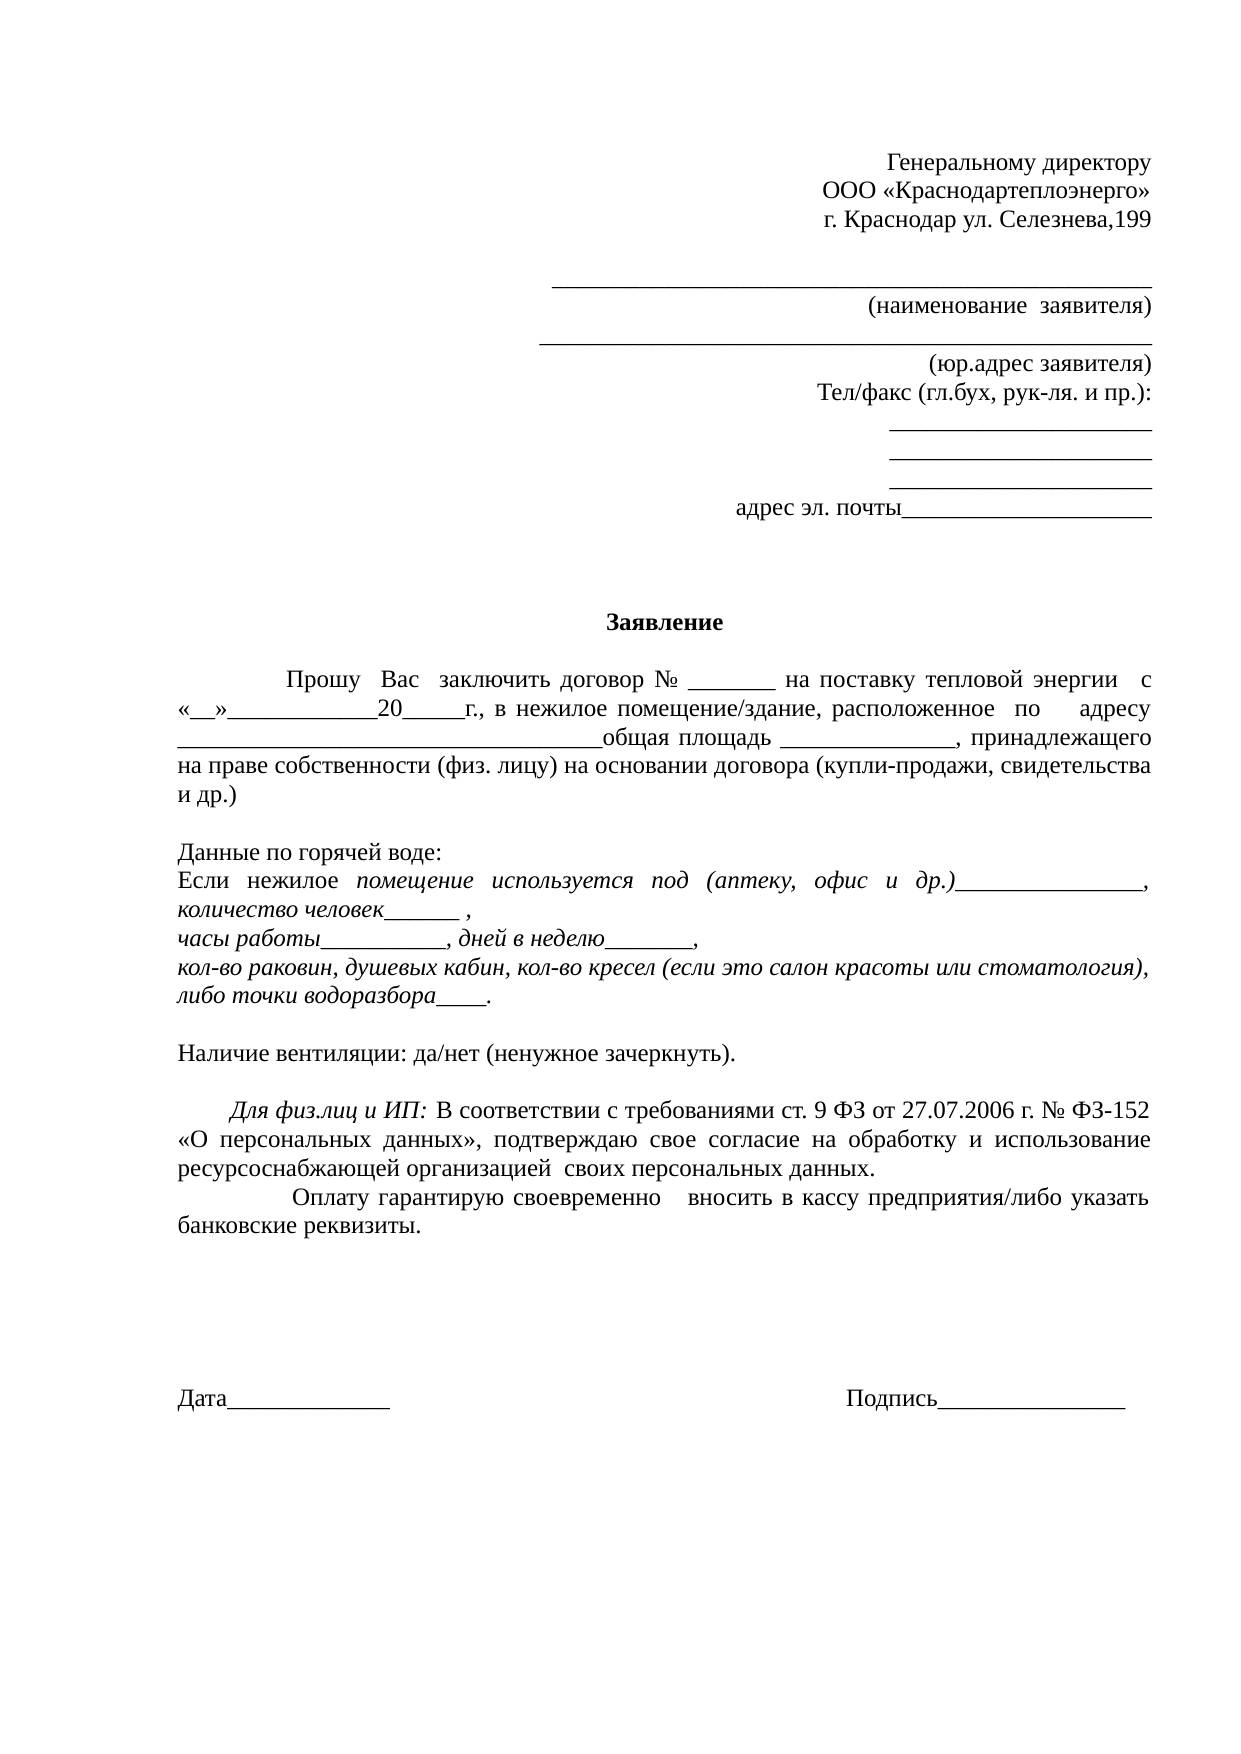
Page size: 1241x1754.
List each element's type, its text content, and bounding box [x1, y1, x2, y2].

text часы работы__________, дней в неделю_______, [177, 923, 1152, 952]
text ООО «Краснодартеплоэнерго» [177, 176, 1152, 204]
list _____________________ [177, 406, 1152, 434]
list _____________________ [177, 463, 1152, 492]
text Для физ.лиц и ИП: В соответствии с требованиями ст. 9 ФЗ от 27.07.2006 г. № ФЗ-152 «О персональных данных», подтверждаю свое согласие на обработку и использование ресурсоснабжающей организацией своих персональных данных. [177, 1096, 1152, 1182]
list _____________________ [177, 434, 1152, 463]
list _________________________________________________ [177, 319, 1152, 348]
list (наименование заявителя) [177, 291, 1152, 319]
list (юр.адрес заявителя) [177, 348, 1152, 377]
text Прошу Вас заключить договор № _______ на поставку тепловой энергии c «__»____________20_____г., в нежилое помещение/здание, расположенное по адресу __________________________________общая площадь ______________, принадлежащего на праве собственности (физ. лицу) на основании договора (купли-продажи, свидетельства и др.) [177, 664, 1152, 808]
text Наличие вентиляции: да/нет (ненужное зачеркнуть). [177, 1038, 1152, 1067]
text Оплату гарантирую своевременно вносить в кассу предприятия/либо указать банковские реквизиты. [177, 1182, 1152, 1239]
text Данные по горячей воде: [177, 837, 1152, 866]
list адрес эл. почты____________________ [177, 492, 1152, 521]
text Заявление [177, 607, 1152, 636]
text кол-во раковин, душевых кабин, кол-во кресел (если это салон красоты или стоматология), либо точки водоразбора____. [177, 952, 1152, 1009]
text Дата_____________ Подпись_______________ [177, 1383, 1152, 1412]
text Если нежилое помещение используется под (аптеку, офис и др.)_______________, количество человек______ , [177, 866, 1152, 923]
list г. Краснодар ул. Селезнева,199 [177, 204, 1152, 233]
list Генеральному директору [177, 147, 1152, 176]
list ________________________________________________ [177, 262, 1152, 291]
list Тел/факс (гл.бух, рук-ля. и пр.): [177, 377, 1152, 406]
